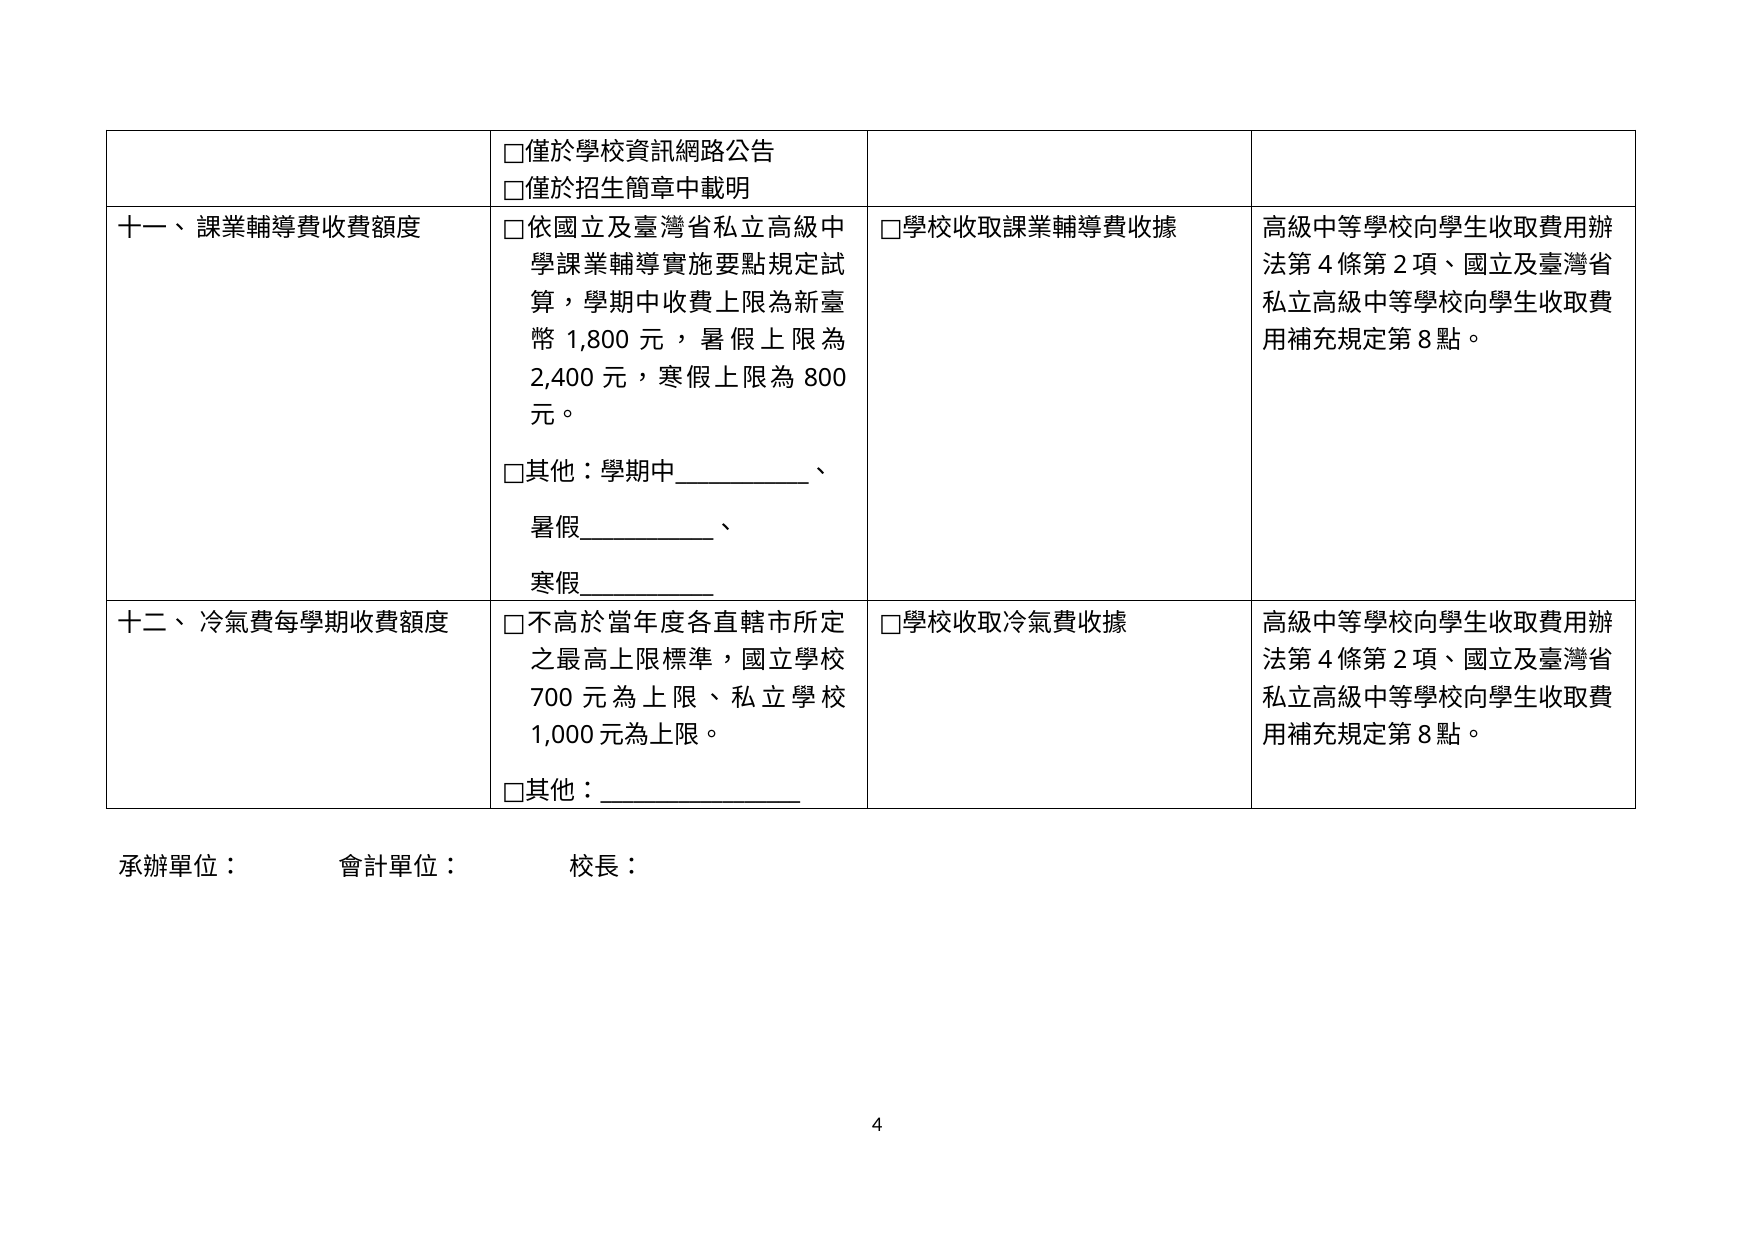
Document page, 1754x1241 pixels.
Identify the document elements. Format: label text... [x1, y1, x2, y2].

table_cell [107, 131, 490, 206]
table_cell □學校收取冷氣費收據 [868, 601, 1251, 808]
table_cell 冷氣費每學期收費額度 [107, 601, 490, 808]
table_cell □學校收取課業輔導費收據 [868, 207, 1251, 600]
table_cell □不高於當年度各直轄市所定之最高上限標準，國立學校700元為上限、私立學校1,000元為上限。 □其他：__________________ [491, 601, 867, 808]
table_cell □依國立及臺灣省私立高級中學課業輔導實施要點規定試算，學期中收費上限為新臺幣1,800元，暑假上限為2,400元，寒假上限為800元。 □其他：學期中____________、 暑假____________、 寒假____________ [491, 207, 867, 600]
table_cell 高級中等學校向學生收取費用辦法第4條第2項、國立及臺灣省私立高級中等學校向學生收取費用補充規定第8點。 [1252, 207, 1635, 600]
table_cell 課業輔導費收費額度 [107, 207, 490, 600]
table_cell [1252, 131, 1635, 206]
table_cell 高級中等學校向學生收取費用辦法第4條第2項、國立及臺灣省私立高級中等學校向學生收取費用補充規定第8點。 [1252, 601, 1635, 808]
table_cell □僅於學校資訊網路公告 □僅於招生簡章中載明 [491, 131, 867, 206]
text 承辦單位： 會計單位： 校長： [118, 846, 1626, 884]
table_cell [868, 131, 1251, 206]
